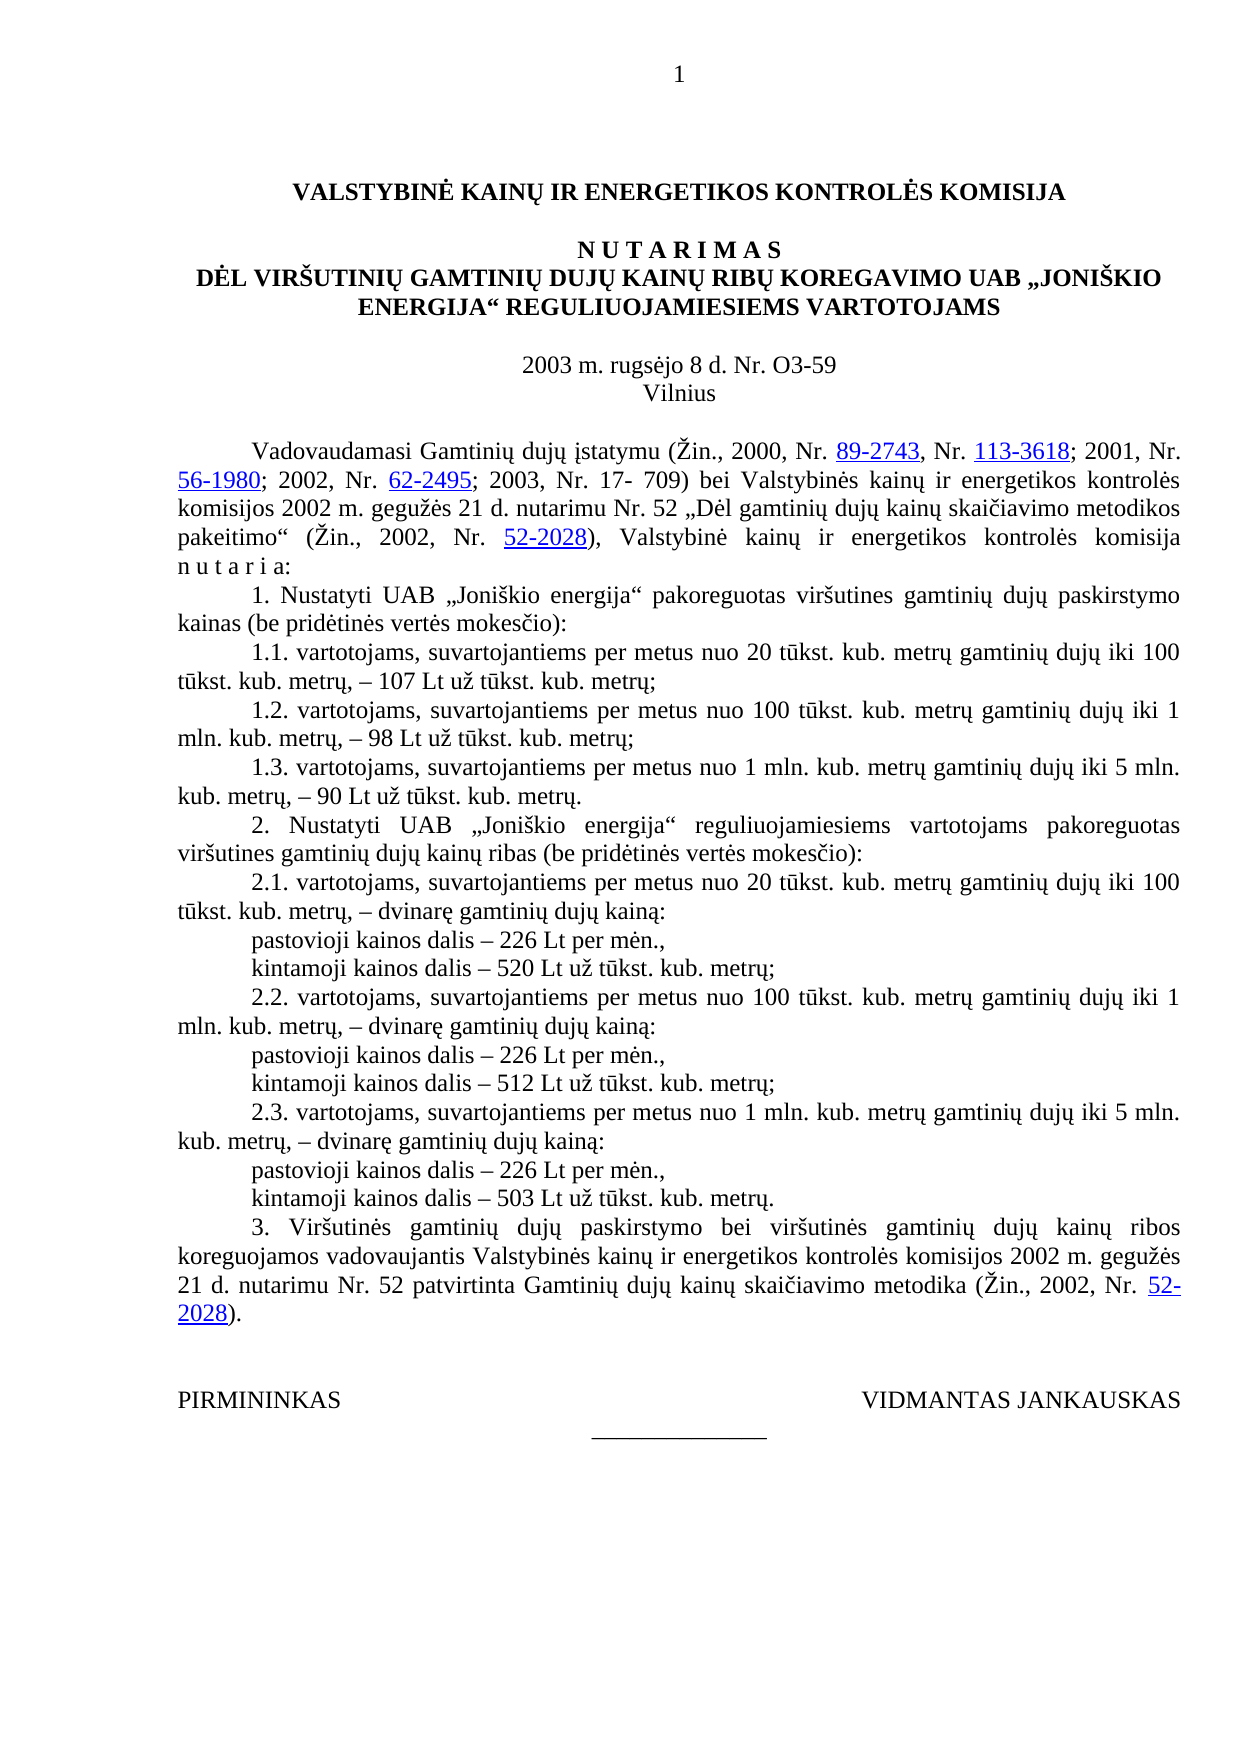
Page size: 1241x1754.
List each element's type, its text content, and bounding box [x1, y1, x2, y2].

text DĖL VIRŠUTINIŲ GAMTINIŲ DUJŲ KAINŲ RIBŲ KOREGAVIMO UAB „JONIŠKIO ENERGIJA“ REGULIUOJAMIESIEMS VARTOTOJAMS [177, 263, 1181, 321]
text Vilnius [177, 378, 1181, 407]
text kintamoji kainos dalis – 503 Lt už tūkst. kub. metrų. [177, 1183, 1181, 1212]
text 2. Nustatyti UAB „Joniškio energija“ reguliuojamiesiems vartotojams pakoreguotas viršutines gamtinių dujų kainų ribas (be pridėtinės vertės mokesčio): [177, 810, 1181, 867]
text PIRMININKAS VIDMANTAS JANKAUSKAS [177, 1385, 1181, 1413]
text ______________ [177, 1413, 1181, 1442]
text pastovioji kainos dalis – 226 Lt per mėn., [177, 1040, 1181, 1068]
text pastovioji kainos dalis – 226 Lt per mėn., [177, 925, 1181, 953]
text Vadovaudamasi Gamtinių dujų įstatymu (Žin., 2000, Nr. 89-2743, Nr. 113-3618; 2001, Nr. 56-1980; 2002, Nr. 62-2495; 2003, Nr. 17- 709) bei Valstybinės kainų ir energetikos kontrolės komisijos 2002 m. gegužės 21 d. nutarimu Nr. 52 „Dėl gamtinių dujų kainų skaičiavimo metodikos pakeitimo“ (Žin., 2002, Nr. 52-2028), Valstybinė kainų ir energetikos kontrolės komisija nutaria: [177, 436, 1181, 580]
text 1.2. vartotojams, suvartojantiems per metus nuo 100 tūkst. kub. metrų gamtinių dujų iki 1 mln. kub. metrų, – 98 Lt už tūkst. kub. metrų; [177, 695, 1181, 752]
text 1.1. vartotojams, suvartojantiems per metus nuo 20 tūkst. kub. metrų gamtinių dujų iki 100 tūkst. kub. metrų, – 107 Lt už tūkst. kub. metrų; [177, 637, 1181, 695]
text 2.2. vartotojams, suvartojantiems per metus nuo 100 tūkst. kub. metrų gamtinių dujų iki 1 mln. kub. metrų, – dvinarę gamtinių dujų kainą: [177, 982, 1181, 1040]
text N U T A R I M A S [177, 235, 1181, 263]
text pastovioji kainos dalis – 226 Lt per mėn., [177, 1155, 1181, 1183]
text 3. Viršutinės gamtinių dujų paskirstymo bei viršutinės gamtinių dujų kainų ribos koreguojamos vadovaujantis Valstybinės kainų ir energetikos kontrolės komisijos 2002 m. gegužės 21 d. nutarimu Nr. 52 patvirtinta Gamtinių dujų kainų skaičiavimo metodika (Žin., 2002, Nr. 52-2028). [177, 1212, 1181, 1327]
text 1.3. vartotojams, suvartojantiems per metus nuo 1 mln. kub. metrų gamtinių dujų iki 5 mln. kub. metrų, – 90 Lt už tūkst. kub. metrų. [177, 752, 1181, 810]
text 2.1. vartotojams, suvartojantiems per metus nuo 20 tūkst. kub. metrų gamtinių dujų iki 100 tūkst. kub. metrų, – dvinarę gamtinių dujų kainą: [177, 867, 1181, 925]
text kintamoji kainos dalis – 520 Lt už tūkst. kub. metrų; [177, 953, 1181, 982]
text kintamoji kainos dalis – 512 Lt už tūkst. kub. metrų; [177, 1068, 1181, 1097]
text 2003 m. rugsėjo 8 d. Nr. O3-59 [177, 350, 1181, 378]
text 1. Nustatyti UAB „Joniškio energija“ pakoreguotas viršutines gamtinių dujų paskirstymo kainas (be pridėtinės vertės mokesčio): [177, 580, 1181, 637]
text VALSTYBINĖ KAINŲ IR ENERGETIKOS KONTROLĖS KOMISIJA [177, 177, 1181, 206]
text 2.3. vartotojams, suvartojantiems per metus nuo 1 mln. kub. metrų gamtinių dujų iki 5 mln. kub. metrų, – dvinarę gamtinių dujų kainą: [177, 1097, 1181, 1155]
